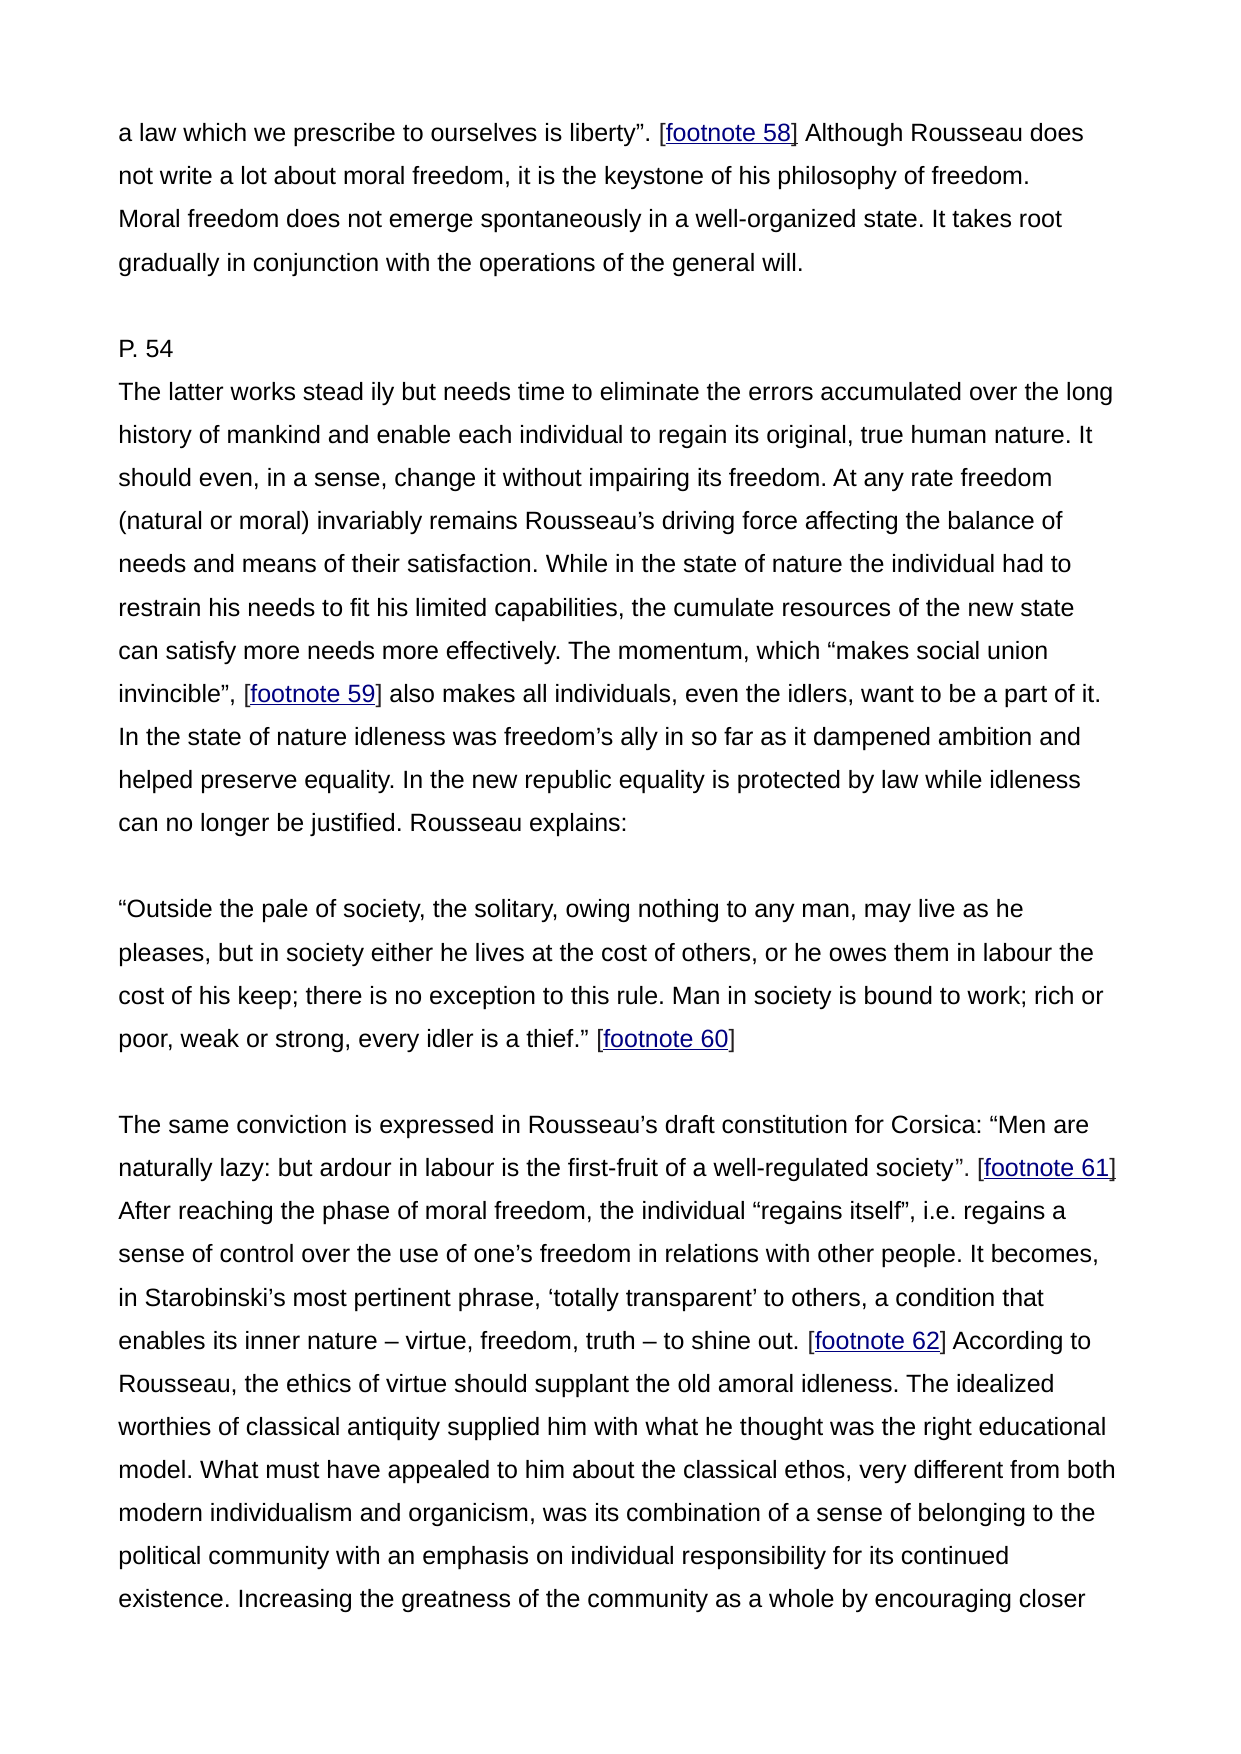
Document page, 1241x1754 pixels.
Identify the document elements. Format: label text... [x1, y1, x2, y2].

text The latter works stead ily but needs time to eliminate the errors accumulated over the long history of mankind and enable each individual to regain its original, true human nature. It should even, in a sense, change it without impairing its freedom. At any rate freedom (natural or moral) invariably remains Rousseau’s driving force affecting the balance of needs and means of their satisfaction. While in the state of nature the individual had to restrain his needs to fit his limited capabilities, the cumulate resources of the new state can satisfy more needs more effectively. The momentum, which “makes social union invincible”, [footnote 59] also makes all individuals, even the idlers, want to be a part of it. In the state of nature idleness was freedom’s ally in so far as it dampened ambition and helped preserve equality. In the new republic equality is protected by law while idleness can no longer be justified. Rousseau explains: [118, 377, 1122, 837]
text After reaching the phase of moral freedom, the individual “regains itself”, i.e. regains a sense of control over the use of one’s freedom in relations with other people. It becomes, in Starobinski’s most pertinent phrase, ‘totally transparent’ to others, a condition that enables its inner nature – virtue, freedom, truth – to shine out. [footnote 62] According to Rousseau, the ethics of virtue should supplant the old amoral idleness. The idealized worthies of classical antiquity supplied him with what he thought was the right educational model. What must have appealed to him about the classical ethos, very different from both modern individualism and organicism, was its combination of a sense of belonging to the political community with an emphasis on individual responsibility for its continued existence. Increasing the greatness of the community as a whole by encouraging closer [118, 1196, 1122, 1613]
text The same conviction is expressed in Rousseau’s draft constitution for Corsica: “Men are naturally lazy: but ardour in labour is the first-fruit of a well-regulated society”. [footnote 61] [118, 1110, 1122, 1182]
text P. 54 [118, 334, 1122, 362]
text gradually in conjunction with the operations of the general will. [118, 247, 1122, 276]
text “Outside the pale of society, the solitary, owing nothing to any man, may live as he pleases, but in society either he lives at the cost of others, or he owes them in labour the cost of his keep; there is no exception to this rule. Man in society is bound to work; rich or poor, weak or strong, every idler is a thief.” [footnote 60] [118, 894, 1122, 1052]
text Moral freedom does not emerge spontaneously in a well-organized state. It takes root [118, 204, 1122, 233]
text a law which we prescribe to ourselves is liberty”. [footnote 58] Although Rousseau does not write a lot about moral freedom, it is the keystone of his philosophy of freedom. [118, 118, 1122, 190]
